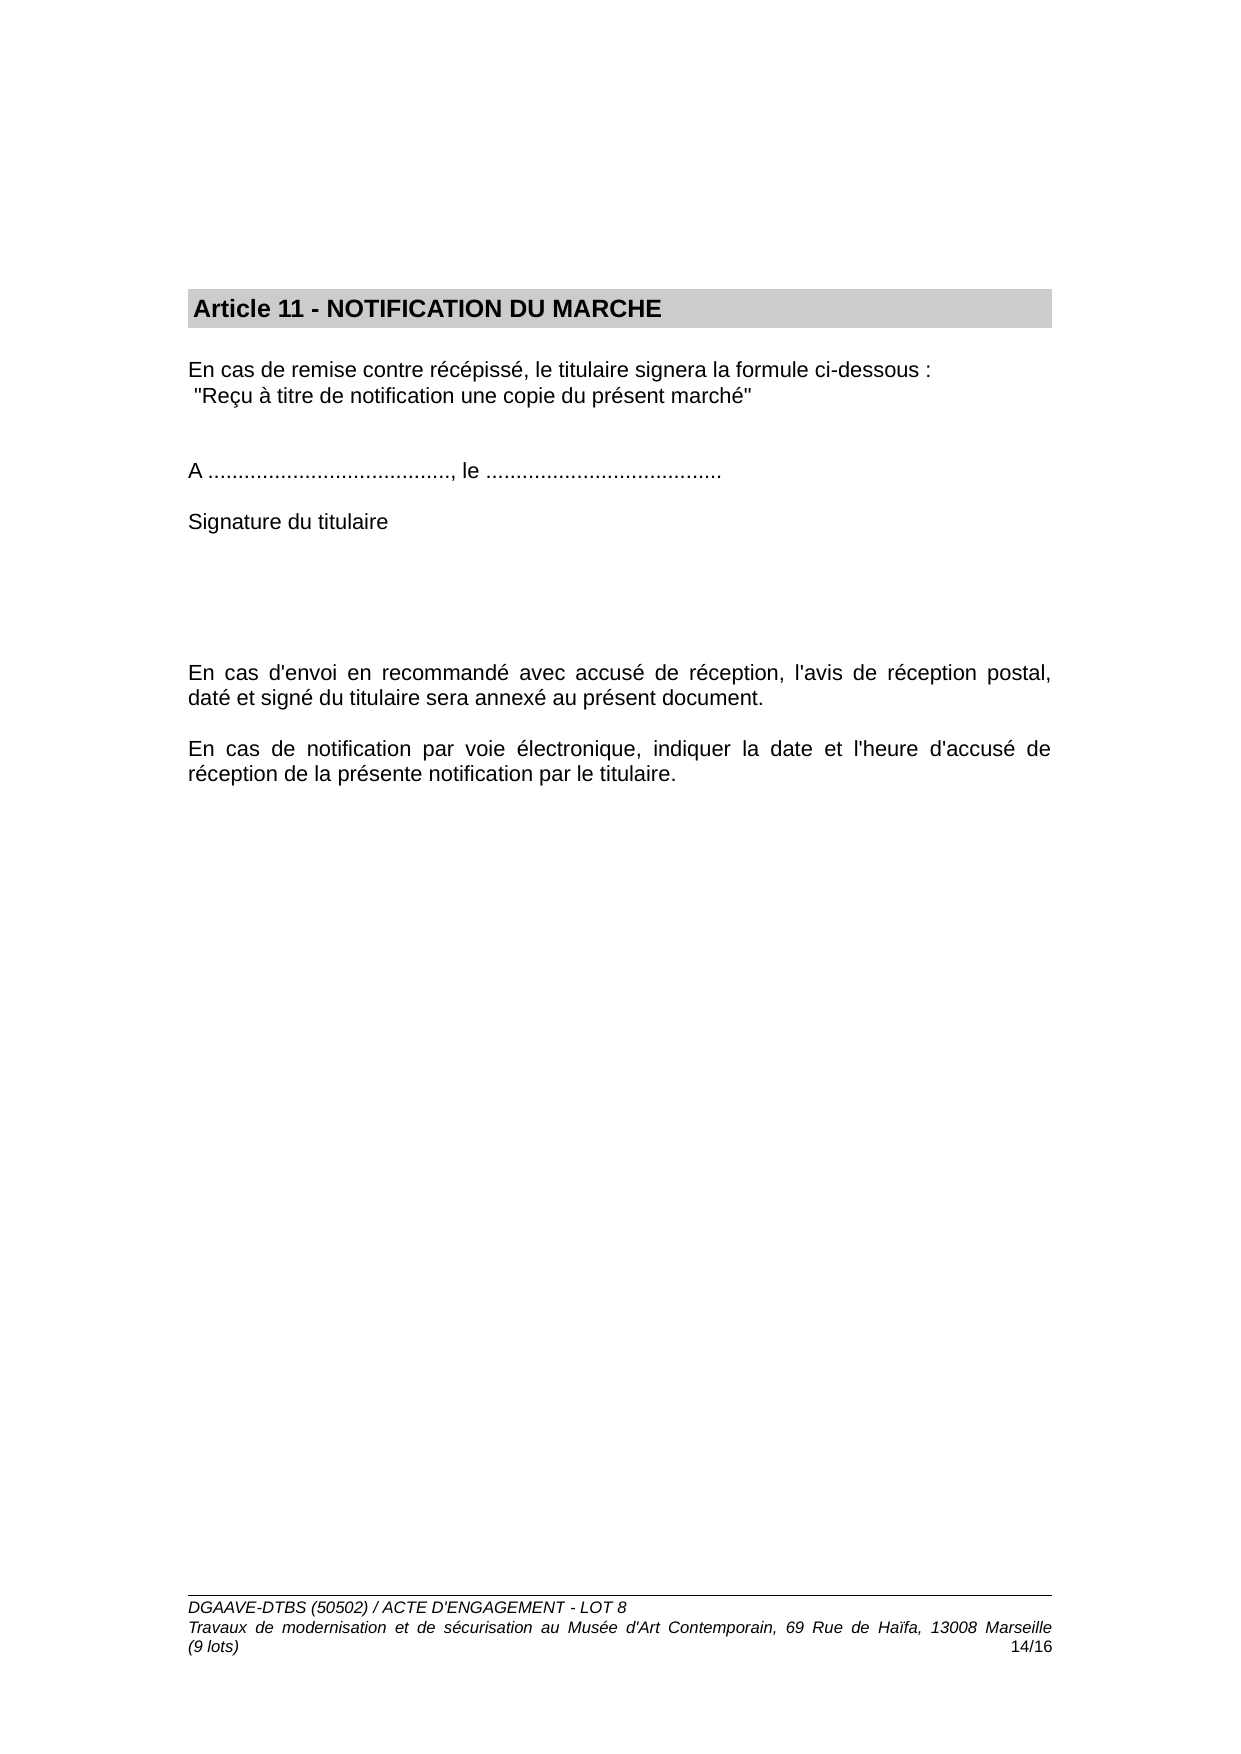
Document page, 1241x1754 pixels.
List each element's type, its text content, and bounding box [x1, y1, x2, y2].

text Signature du titulaire [188, 508, 1052, 534]
text En cas de notification par voie électronique, indiquer la date et l'heure d'accusé de réception de la présente notification par le titulaire. [188, 735, 1052, 786]
text En cas d'envoi en recommandé avec accusé de réception, l'avis de réception postal, daté et signé du titulaire sera annexé au présent document. [188, 660, 1052, 710]
text "Reçu à titre de notification une copie du présent marché" [188, 382, 1052, 408]
text En cas de remise contre récépissé, le titulaire signera la formule ci-dessous : [188, 357, 1052, 382]
text A ........................................, le ....................................... [188, 458, 1052, 483]
subtitle NOTIFICATION DU MARCHE [190, 291, 1050, 326]
